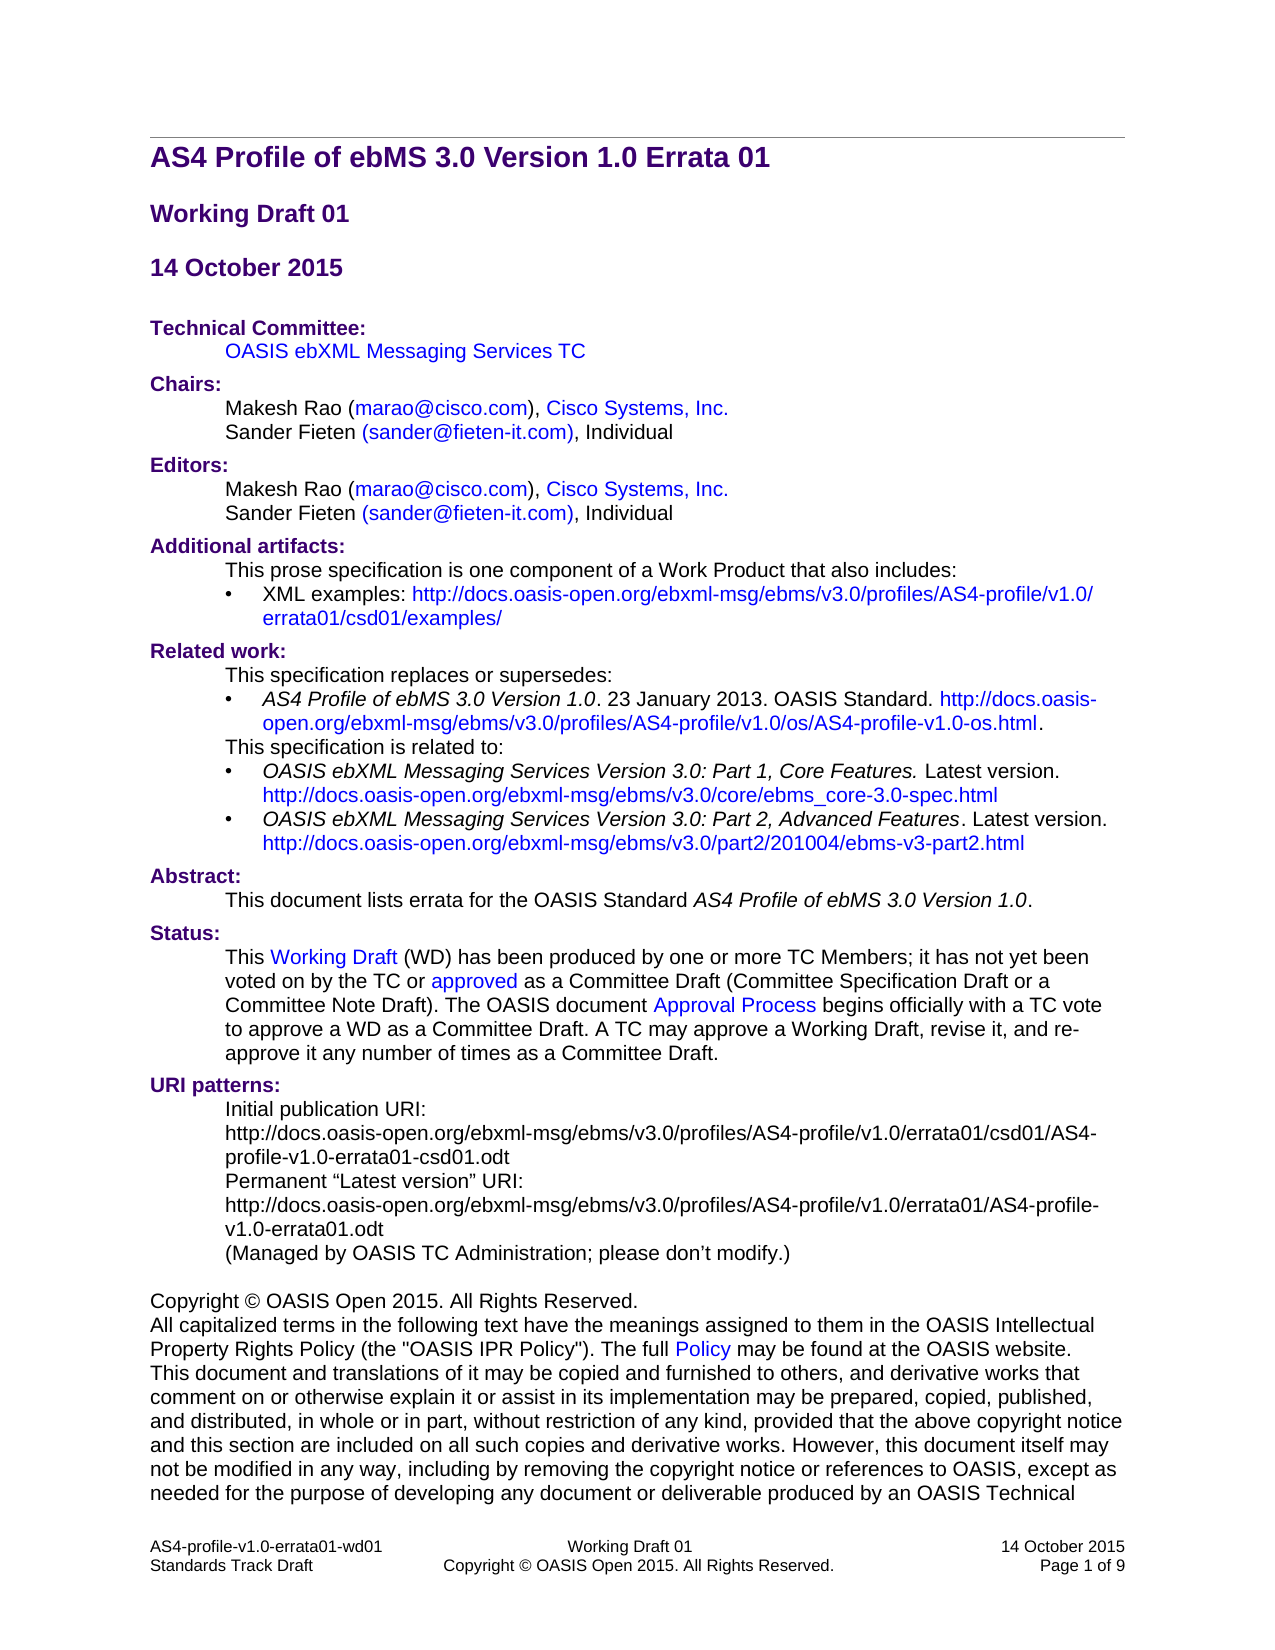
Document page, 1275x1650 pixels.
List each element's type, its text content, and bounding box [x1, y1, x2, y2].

title This specification replaces or supersedes: [225, 663, 1125, 687]
title AS4 Profile of ebMS 3.0 Version 1.0 Errata 01 [150, 138, 1125, 174]
title Editors: [150, 453, 1125, 477]
subtitle Working Draft 01 [150, 196, 1125, 228]
text This Working Draft (WD) has been produced by one or more TC Members; it has not yet been voted on by the TC or approved as a Committee Draft (Committee Specification Draft or a Committee Note Draft). The OASIS document Approval Process begins officially with a TC vote to approve a WD as a Committee Draft. A TC may approve a Working Draft, revise it, and re-approve it any number of times as a Committee Draft. [225, 944, 1125, 1064]
text Sander Fieten (sander@fieten-it.com), Individual [225, 420, 1125, 444]
title Status: [150, 921, 1125, 944]
text Makesh Rao (marao@cisco.com), Cisco Systems, Inc. [225, 396, 1125, 420]
text This document and translations of it may be copied and furnished to others, and derivative works that comment on or otherwise explain it or assist in its implementation may be prepared, copied, published, and distributed, in whole or in part, without restriction of any kind, provided that the above copyright notice and this section are included on all such copies and derivative works. However, this document itself may not be modified in any way, including by removing the copyright notice or references to OASIS, except as needed for the purpose of developing any document or deliverable produced by an OASIS Technical [150, 1361, 1125, 1504]
list XML examples: http://docs.oasis-open.org/ebxml-msg/ebms/v3.0/profiles/AS4-profile/v1.0/errata01/csd01/examples/ [225, 582, 1125, 630]
text (Managed by OASIS TC Administration; please don’t modify.) [225, 1241, 1125, 1265]
text Sander Fieten (sander@fieten-it.com), Individual [225, 501, 1125, 525]
title Initial publication URI: http://docs.oasis-open.org/ebxml-msg/ebms/v3.0/profiles/AS4-profile/v1.0/errata01/csd01/AS4-profile-v1.0-errata01-csd01.odt [225, 1097, 1125, 1169]
list AS4 Profile of ebMS 3.0 Version 1.0. 23 January 2013. OASIS Standard. http://docs.oasis-open.org/ebxml-msg/ebms/v3.0/profiles/AS4-profile/v1.0/os/AS4-profile-v1.0-os.html. [225, 687, 1125, 735]
list OASIS ebXML Messaging Services Version 3.0: Part 1, Core Features. Latest version. http://docs.oasis-open.org/ebxml-msg/ebms/v3.0/core/ebms_core-3.0-spec.html [225, 759, 1125, 807]
title OASIS ebXML Messaging Services TC [225, 339, 1125, 363]
list OASIS ebXML Messaging Services Version 3.0: Part 2, Advanced Features. Latest version. http://docs.oasis-open.org/ebxml-msg/ebms/v3.0/part2/201004/ebms-v3-part2.html [225, 807, 1125, 855]
text This document lists errata for the OASIS Standard AS4 Profile of ebMS 3.0 Version 1.0. [225, 888, 1125, 912]
subtitle 14 October 2015 [150, 249, 1125, 281]
title Chairs: [150, 372, 1125, 396]
text Permanent “Latest version” URI: http://docs.oasis-open.org/ebxml-msg/ebms/v3.0/profiles/AS4-profile/v1.0/errata01/AS4-profile-v1.0-errata01.odt [225, 1169, 1125, 1241]
title Technical Committee: [150, 315, 1125, 339]
title Related work: [150, 639, 1125, 663]
title URI patterns: [150, 1073, 1125, 1097]
text All capitalized terms in the following text have the meanings assigned to them in the OASIS Intellectual Property Rights Policy (the "OASIS IPR Policy"). The full Policy may be found at the OASIS website. [150, 1313, 1125, 1361]
title This prose specification is one component of a Work Product that also includes: [225, 558, 1125, 582]
text Copyright © OASIS Open 2015. All Rights Reserved. [150, 1289, 1125, 1313]
title Additional artifacts: [150, 534, 1125, 558]
title This specification is related to: [225, 735, 1125, 759]
title Abstract: [150, 864, 1125, 888]
text Makesh Rao (marao@cisco.com), Cisco Systems, Inc. [225, 477, 1125, 501]
